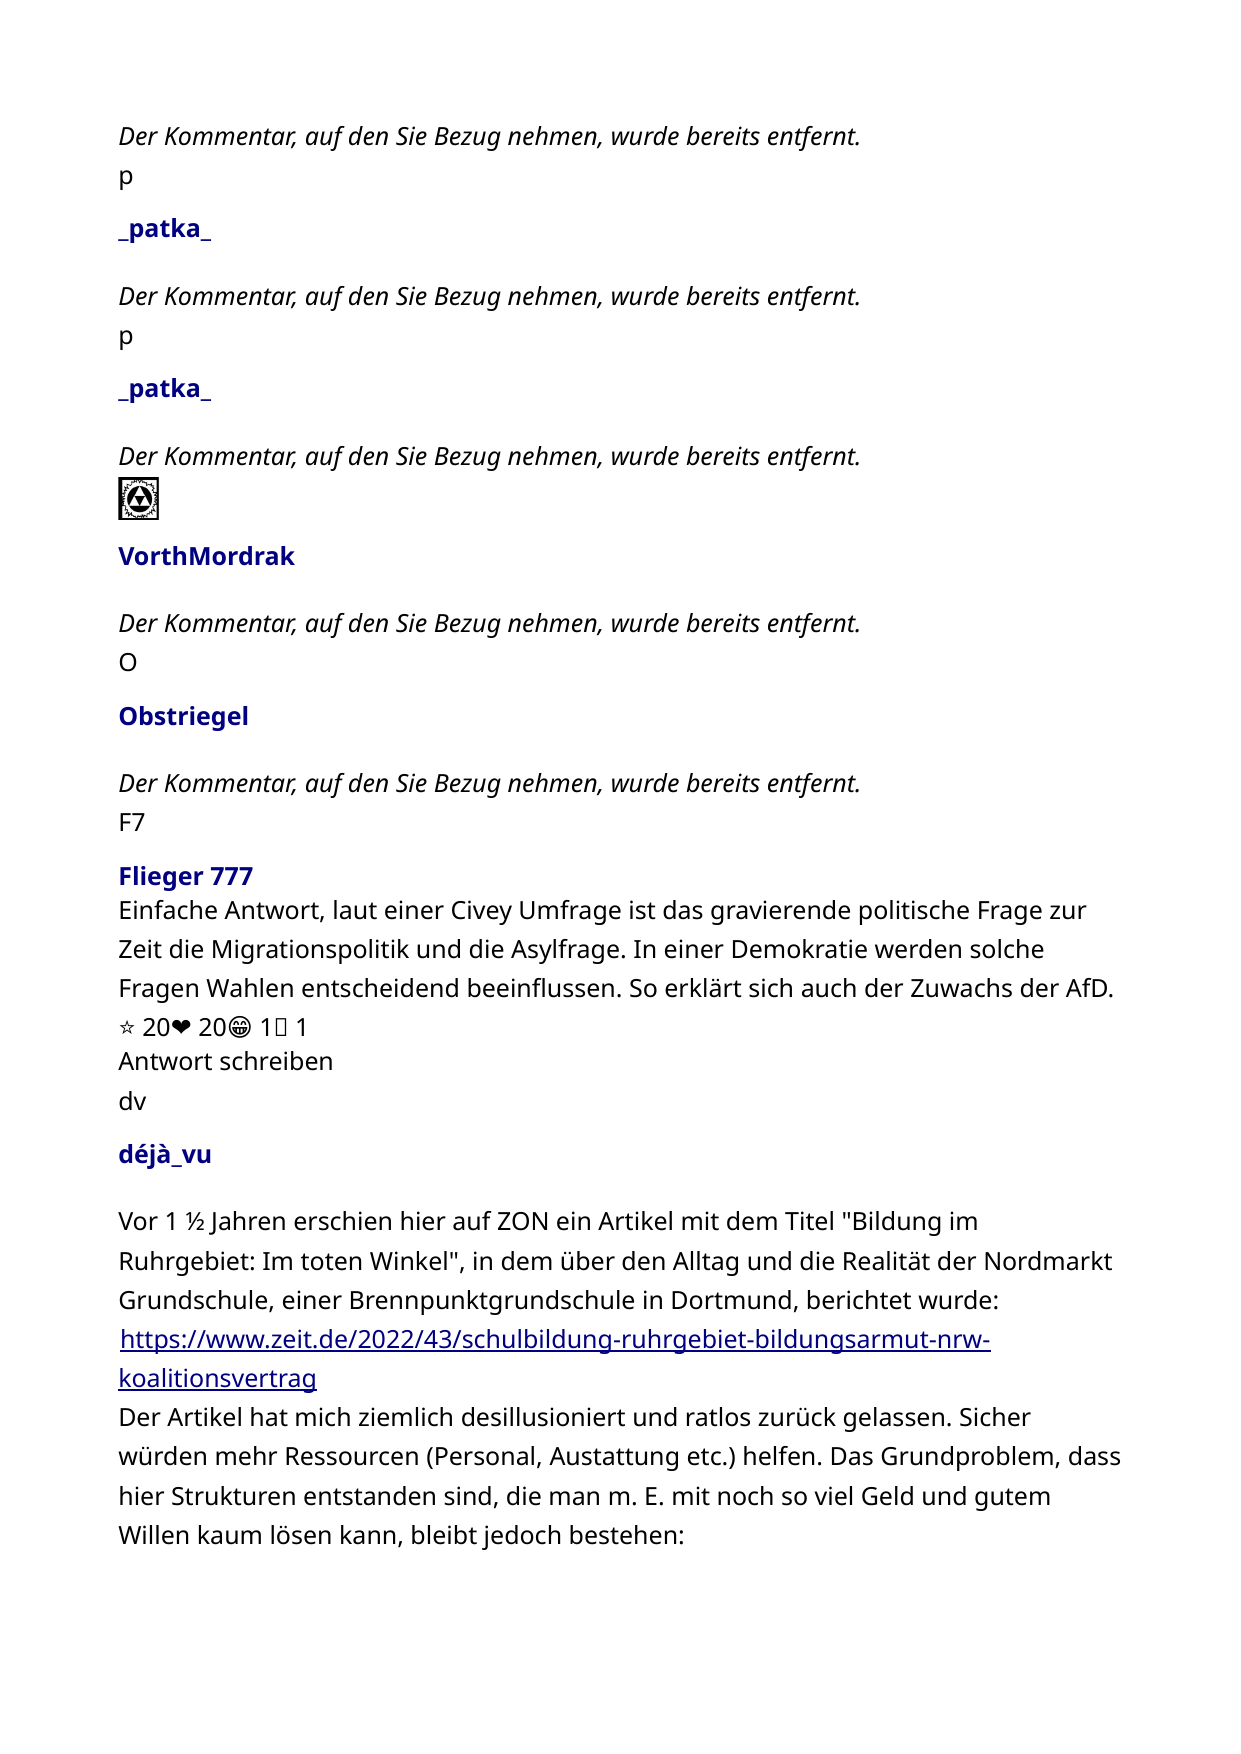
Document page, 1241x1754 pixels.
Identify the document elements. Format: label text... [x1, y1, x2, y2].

text Der Kommentar, auf den Sie Bezug nehmen, wurde bereits entfernt. [118, 605, 1122, 639]
text F7 [118, 804, 1122, 839]
text O [118, 644, 1122, 679]
text Vor 1 ½ Jahren erschien hier auf ZON ein Artikel mit dem Titel "Bildung im Ruhrgebiet: Im toten Winkel", in dem über den Alltag und die Realität der Nordmarkt Grundschule, einer Brennpunktgrundschule in Dortmund, berichtet wurde: [118, 1204, 1122, 1316]
picture [118, 477, 161, 520]
text Der Kommentar, auf den Sie Bezug nehmen, wurde bereits entfernt. [118, 278, 1122, 312]
subtitle déjà_vu [118, 1137, 1122, 1171]
text p [118, 317, 1122, 351]
subtitle Obstriegel [118, 698, 1122, 732]
text Der Kommentar, auf den Sie Bezug nehmen, wurde bereits entfernt. [118, 765, 1122, 799]
text Der Kommentar, auf den Sie Bezug nehmen, wurde bereits entfernt. [118, 438, 1122, 472]
text Der Artikel hat mich ziemlich desillusioniert und ratlos zurück gelassen. Sicher würden mehr Ressourcen (Personal, Austattung etc.) helfen. Das Grundproblem, dass hier Strukturen entstanden sind, die man m. E. mit noch so viel Geld und gutem Willen kaum lösen kann, bleibt jedoch bestehen: [118, 1400, 1122, 1551]
subtitle _patka_ [118, 371, 1122, 405]
subtitle Flieger 777 [118, 858, 1122, 892]
text Der Kommentar, auf den Sie Bezug nehmen, wurde bereits entfernt. [118, 118, 1122, 152]
text Antwort schreiben [118, 1044, 1122, 1078]
text dv [118, 1083, 1122, 1117]
text p [118, 157, 1122, 191]
text ⭐️ 20❤️ 20😁 1🤨 1 [118, 1010, 1122, 1044]
text Einfache Antwort, laut einer Civey Umfrage ist das gravierende politische Frage zur Zeit die Migrationspolitik und die Asylfrage. In einer Demokratie werden solche Fragen Wahlen entscheidend beeinflussen. So erklärt sich auch der Zuwachs der AfD. [118, 892, 1122, 1005]
subtitle _patka_ [118, 211, 1122, 245]
text https://www.zeit.de/2022/43/schulbildung-ruhrgebiet-bildungsarmut-nrw-koalitionsvertrag [118, 1321, 1122, 1395]
subtitle VorthMordrak [118, 538, 1122, 572]
